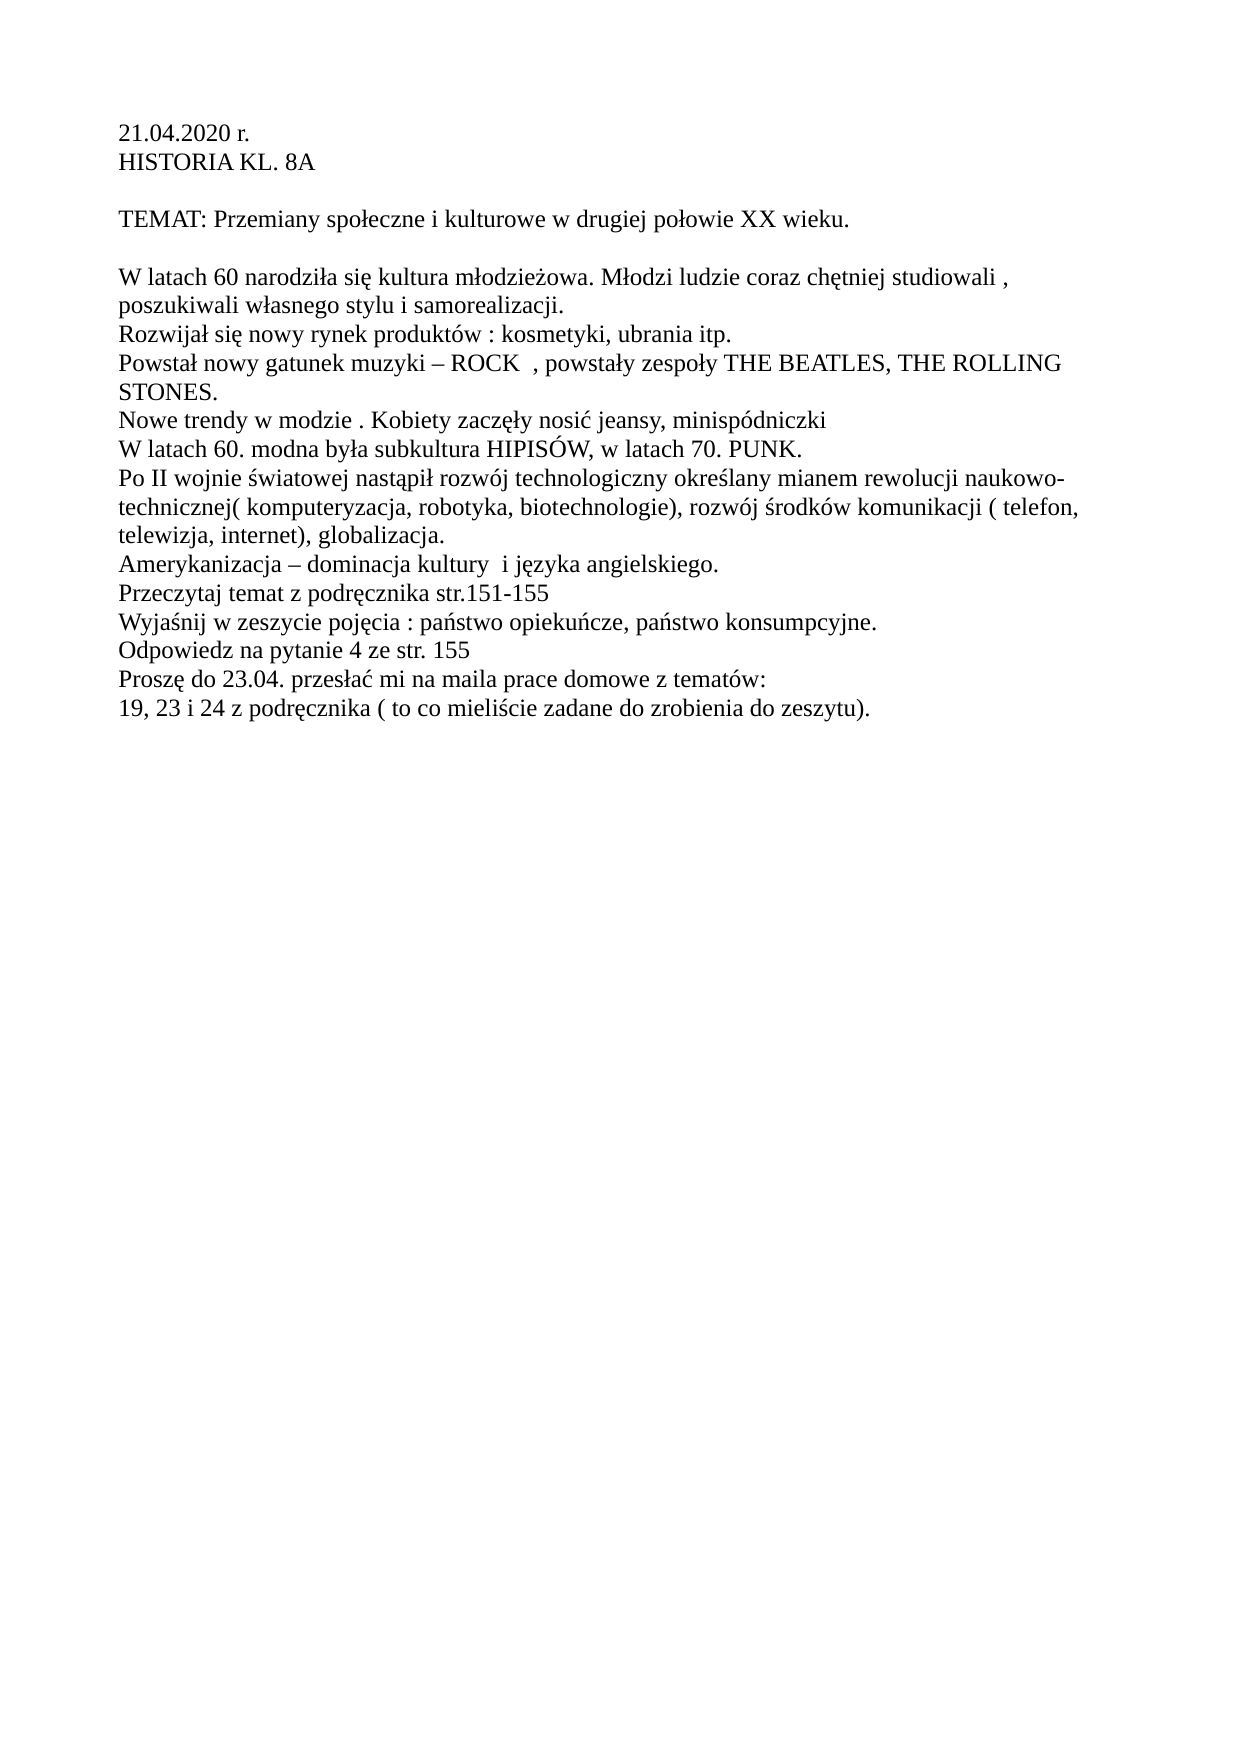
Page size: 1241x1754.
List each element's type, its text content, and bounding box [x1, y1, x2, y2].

text Wyjaśnij w zeszycie pojęcia : państwo opiekuńcze, państwo konsumpcyjne. [118, 607, 1122, 636]
text Przeczytaj temat z podręcznika str.151-155 [118, 578, 1122, 607]
text W latach 60 narodziła się kultura młodzieżowa. Młodzi ludzie coraz chętniej studiowali , poszukiwali własnego stylu i samorealizacji. [118, 262, 1122, 319]
text 21.04.2020 r. [118, 118, 1122, 147]
text 19, 23 i 24 z podręcznika ( to co mieliście zadane do zrobienia do zeszytu). [118, 693, 1122, 722]
text Rozwijał się nowy rynek produktów : kosmetyki, ubrania itp. [118, 319, 1122, 348]
text Powstał nowy gatunek muzyki – ROCK , powstały zespoły THE BEATLES, THE ROLLING STONES. [118, 348, 1122, 406]
text W latach 60. modna była subkultura HIPISÓW, w latach 70. PUNK. [118, 434, 1122, 463]
text Proszę do 23.04. przesłać mi na maila prace domowe z tematów: [118, 664, 1122, 693]
text Amerykanizacja – dominacja kultury i języka angielskiego. [118, 549, 1122, 578]
text Nowe trendy w modzie . Kobiety zaczęły nosić jeansy, minispódniczki [118, 406, 1122, 434]
text HISTORIA KL. 8A [118, 147, 1122, 176]
text Po II wojnie światowej nastąpił rozwój technologiczny określany mianem rewolucji naukowo- technicznej( komputeryzacja, robotyka, biotechnologie), rozwój środków komunikacji ( telefon, telewizja, internet), globalizacja. [118, 463, 1122, 549]
text TEMAT: Przemiany społeczne i kulturowe w drugiej połowie XX wieku. [118, 204, 1122, 233]
text Odpowiedz na pytanie 4 ze str. 155 [118, 636, 1122, 664]
